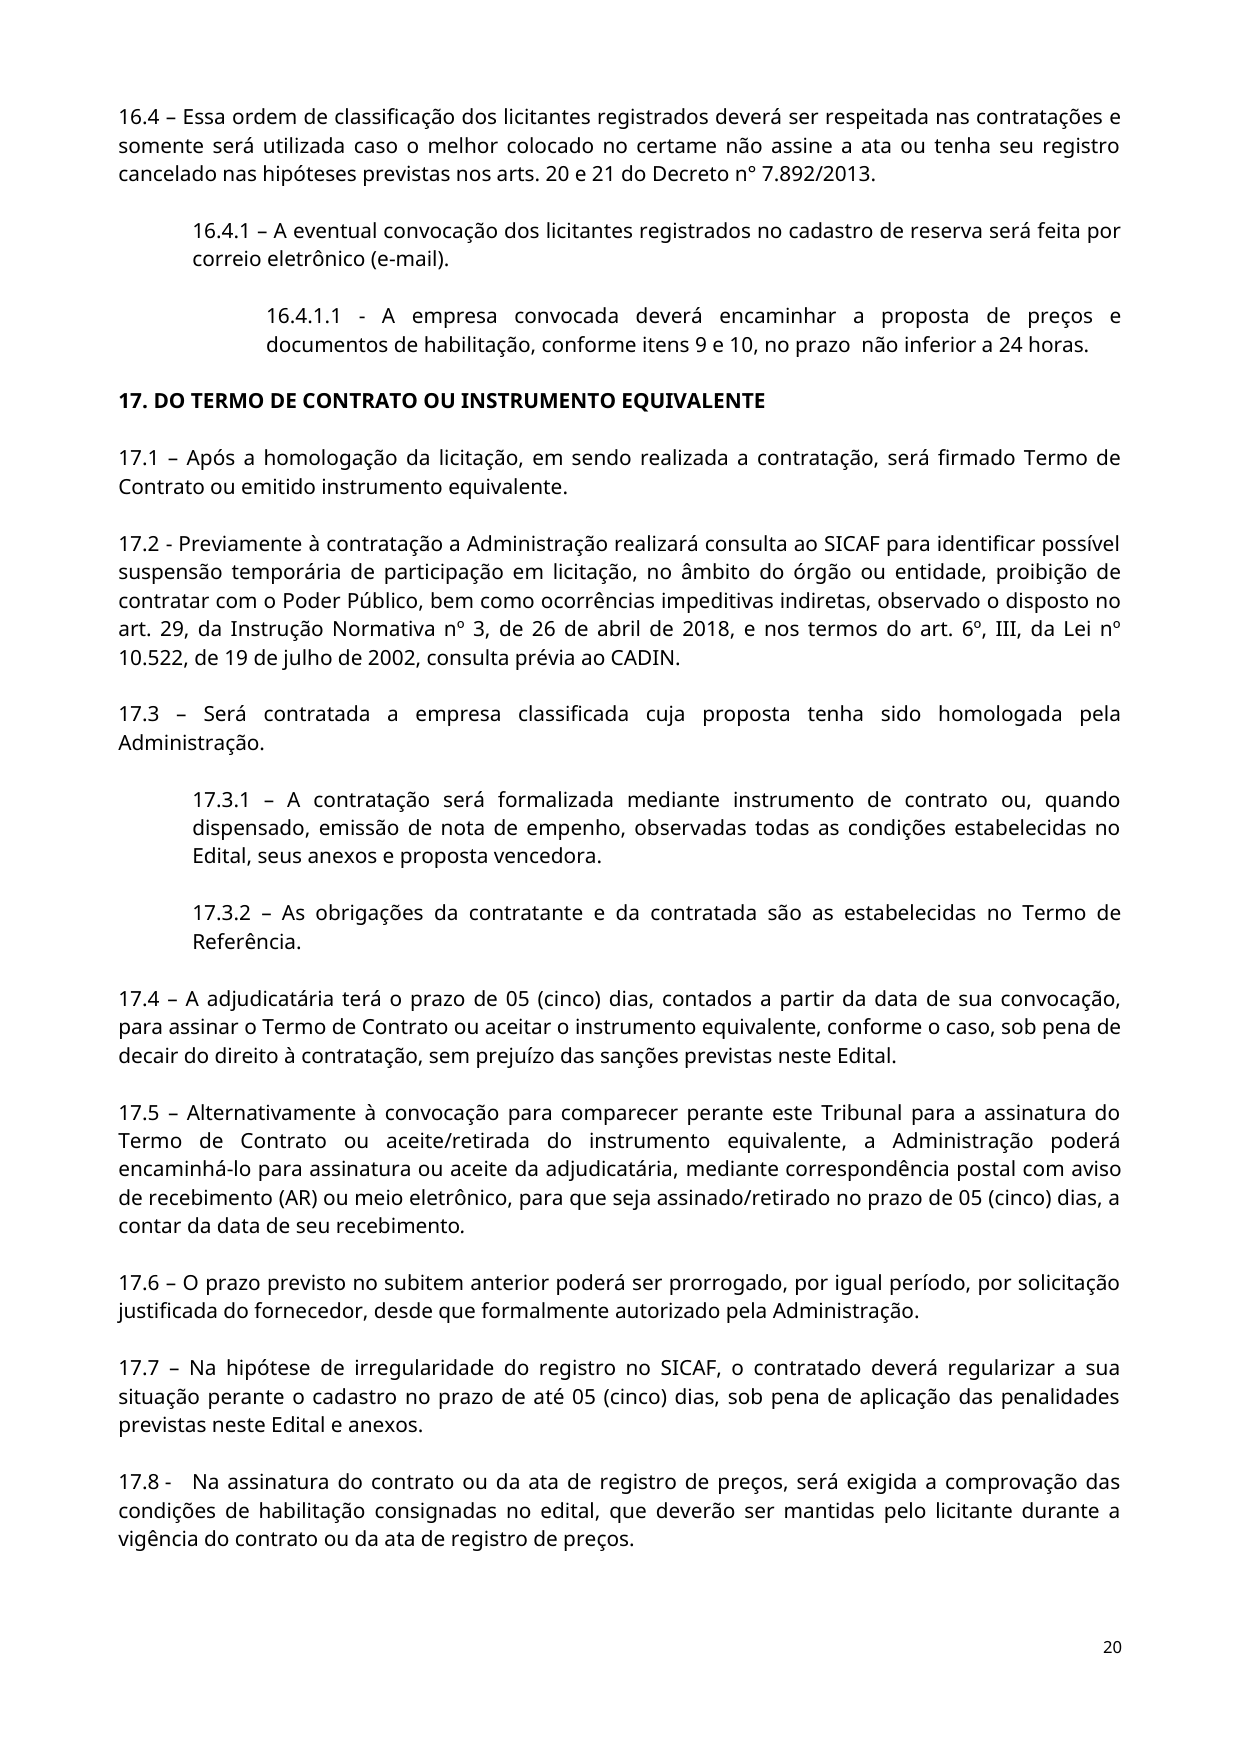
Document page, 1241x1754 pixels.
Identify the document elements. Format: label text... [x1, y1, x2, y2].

text 17.7 – Na hipótese de irregularidade do registro no SICAF, o contratado deverá regularizar a sua situação perante o cadastro no prazo de até 05 (cinco) dias, sob pena de aplicação das penalidades previstas neste Edital e anexos. [118, 1353, 1122, 1439]
text 16.4 – Essa ordem de classificação dos licitantes registrados deverá ser respeitada nas contratações e somente será utilizada caso o melhor colocado no certame não assine a ata ou tenha seu registro cancelado nas hipóteses previstas nos arts. 20 e 21 do Decreto n° 7.892/2013. [118, 102, 1122, 188]
list 17.2 - Previamente à contratação a Administração realizará consulta ao SICAF para identificar possível suspensão temporária de participação em licitação, no âmbito do órgão ou entidade, proibição de contratar com o Poder Público, bem como ocorrências impeditivas indiretas, observado o disposto no art. 29, da Instrução Normativa nº 3, de 26 de abril de 2018, e nos termos do art. 6º, III, da Lei nº 10.522, de 19 de julho de 2002, consulta prévia ao CADIN. [118, 529, 1122, 671]
text 17.6 – O prazo previsto no subitem anterior poderá ser prorrogado, por igual período, por solicitação justificada do fornecedor, desde que formalmente autorizado pela Administração. [118, 1268, 1122, 1325]
text 16.4.1.1 - A empresa convocada deverá encaminhar a proposta de preços e documentos de habilitação, conforme itens 9 e 10, no prazo não inferior a 24 horas. [266, 301, 1122, 358]
text 17.3 – Será contratada a empresa classificada cuja proposta tenha sido homologada pela Administração. [118, 699, 1122, 756]
text 17.4 – A adjudicatária terá o prazo de 05 (cinco) dias, contados a partir da data de sua convocação, para assinar o Termo de Contrato ou aceitar o instrumento equivalente, conforme o caso, sob pena de decair do direito à contratação, sem prejuízo das sanções previstas neste Edital. [118, 984, 1122, 1069]
text 17.8 - Na assinatura do contrato ou da ata de registro de preços, será exigida a comprovação das condições de habilitação consignadas no edital, que deverão ser mantidas pelo licitante durante a vigência do contrato ou da ata de registro de preços. [118, 1467, 1122, 1553]
text 17. DO TERMO DE CONTRATO OU INSTRUMENTO EQUIVALENTE [118, 387, 1122, 415]
text 17.3.1 – A contratação será formalizada mediante instrumento de contrato ou, quando dispensado, emissão de nota de empenho, observadas todas as condições estabelecidas no Edital, seus anexos e proposta vencedora. [192, 785, 1122, 870]
list 17.1 – Após a homologação da licitação, em sendo realizada a contratação, será firmado Termo de Contrato ou emitido instrumento equivalente. [118, 443, 1122, 500]
text 16.4.1 – A eventual convocação dos licitantes registrados no cadastro de reserva será feita por correio eletrônico (e-mail). [192, 216, 1122, 273]
text 17.5 – Alternativamente à convocação para comparecer perante este Tribunal para a assinatura do Termo de Contrato ou aceite/retirada do instrumento equivalente, a Administração poderá encaminhá-lo para assinatura ou aceite da adjudicatária, mediante correspondência postal com aviso de recebimento (AR) ou meio eletrônico, para que seja assinado/retirado no prazo de 05 (cinco) dias, a contar da data de seu recebimento. [118, 1098, 1122, 1240]
text 17.3.2 – As obrigações da contratante e da contratada são as estabelecidas no Termo de Referência. [192, 898, 1122, 955]
